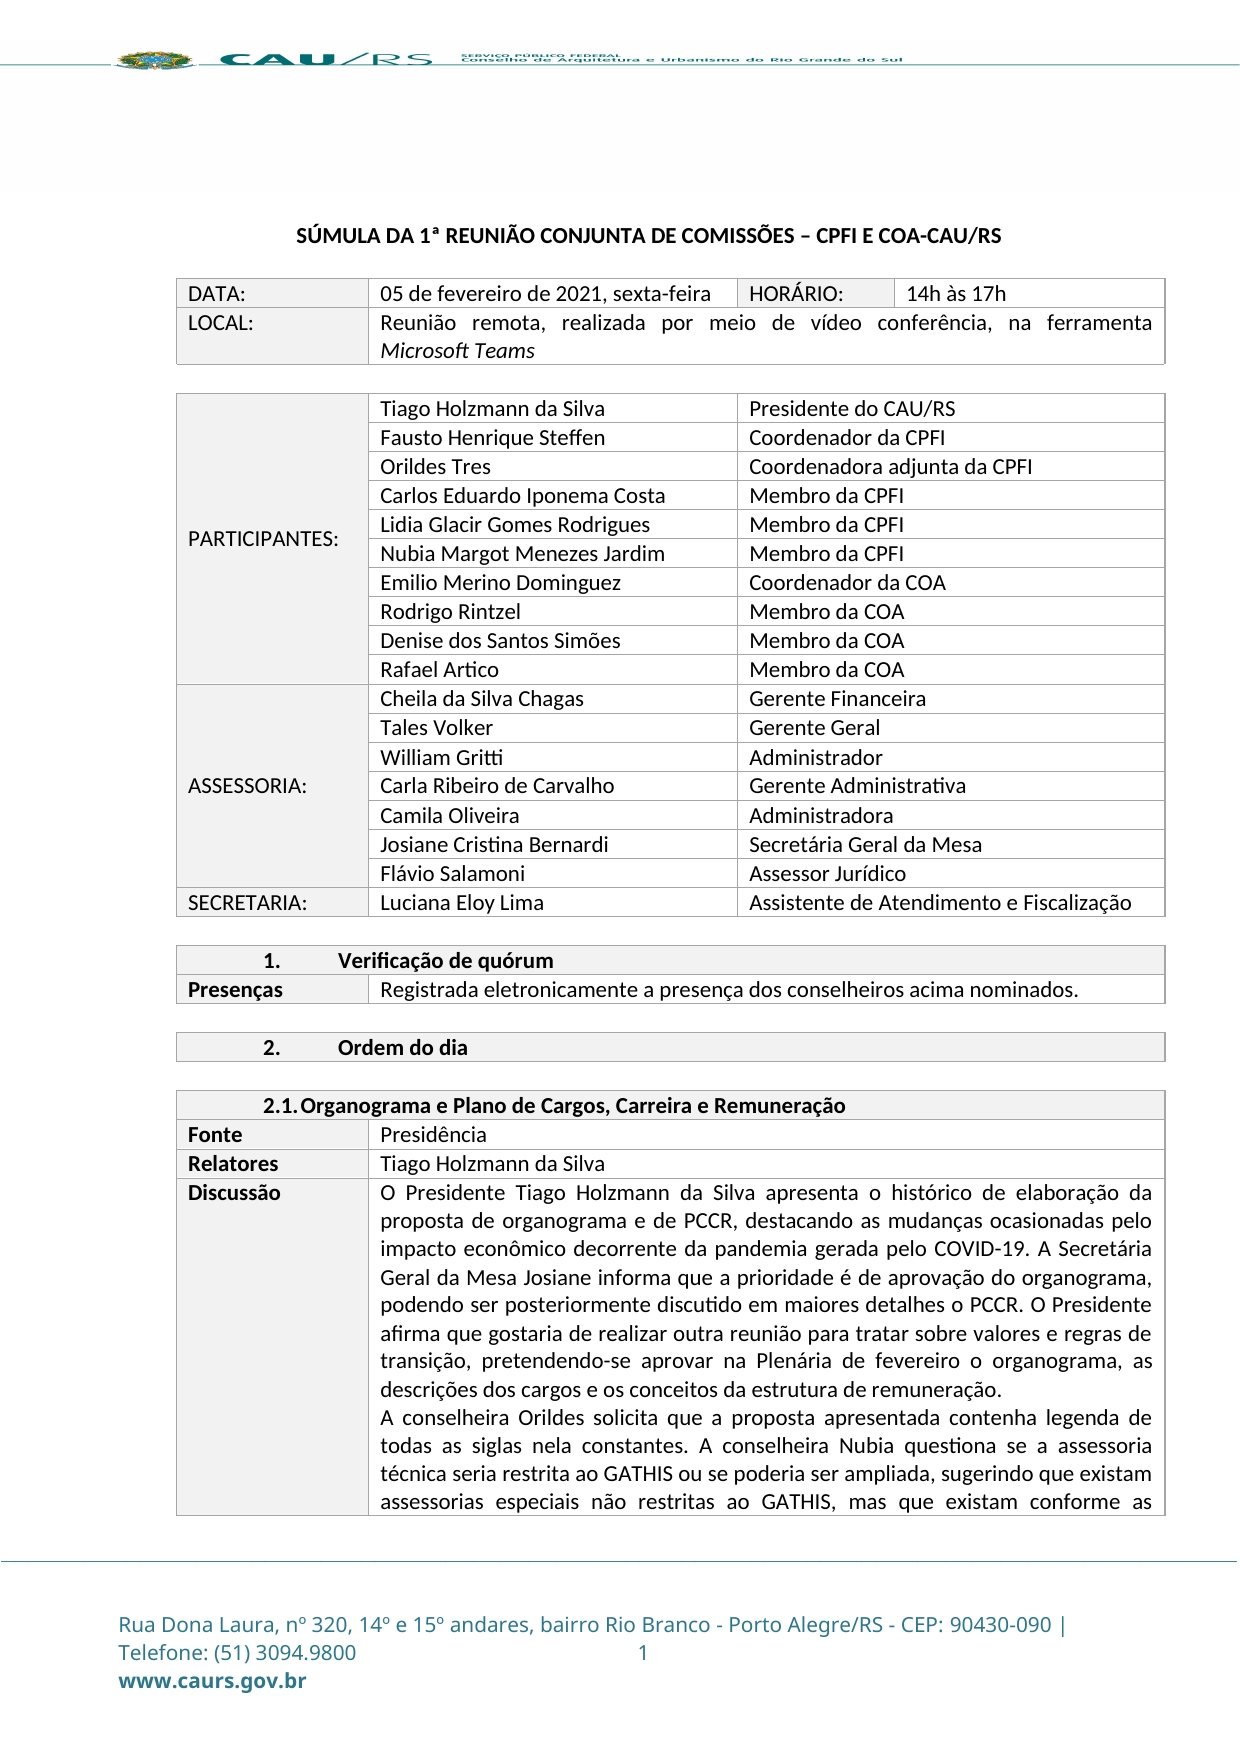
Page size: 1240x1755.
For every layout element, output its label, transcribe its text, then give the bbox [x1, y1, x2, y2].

table_cell Gerente Geral [738, 714, 1164, 742]
table_cell Discussão [177, 1179, 368, 1515]
table_cell [177, 365, 1164, 393]
table_cell Organograma e Plano de Cargos, Carreira e Remuneração [177, 1091, 1164, 1119]
table_cell Membro da CPFI [738, 510, 1164, 538]
table_cell Fonte [177, 1120, 368, 1148]
table_cell [177, 1004, 1165, 1032]
table_cell Assistente de Atendimento e Fiscalização [738, 888, 1164, 916]
table_cell Rodrigo Rintzel [369, 597, 737, 625]
table_cell Coordenador da COA [738, 568, 1164, 596]
table_header DATA: [177, 279, 368, 307]
table_cell LOCAL: [177, 308, 368, 364]
table_cell Presidente do CAU/RS [738, 394, 1164, 422]
table_header 14h às 17h [895, 279, 1164, 307]
table_cell Administrador [738, 743, 1164, 771]
table_cell Orildes Tres [369, 452, 737, 480]
table_cell Cheila da Silva Chagas [369, 685, 737, 712]
table_cell Rafael Artico [369, 655, 737, 683]
table_cell Nubia Margot Menezes Jardim [369, 539, 737, 567]
table_cell Reunião remota, realizada por meio de vídeo conferência, na ferramenta Microsoft Teams [369, 308, 1164, 364]
table_cell Ordem do dia [177, 1033, 1164, 1061]
table_cell Membro da COA [738, 597, 1164, 625]
table_cell Tales Volker [369, 714, 737, 742]
table_cell Membro da CPFI [738, 539, 1164, 567]
table_cell Tiago Holzmann da Silva [369, 1150, 1164, 1177]
table_cell Gerente Administrativa [738, 772, 1164, 800]
table_cell Flávio Salamoni [369, 859, 737, 887]
table_cell PARTICIPANTES: [177, 394, 368, 683]
table_cell ASSESSORIA: [177, 685, 368, 887]
table_cell SECRETARIA: [177, 888, 368, 916]
table_cell Relatores [177, 1150, 368, 1177]
table_cell Membro da COA [738, 655, 1164, 683]
table_cell Luciana Eloy Lima [369, 888, 737, 916]
table_cell Lidia Glacir Gomes Rodrigues [369, 510, 737, 538]
table_cell Tiago Holzmann da Silva [369, 394, 737, 422]
table_cell Registrada eletronicamente a presença dos conselheiros acima nominados. [369, 975, 1164, 1003]
table_cell Membro da COA [738, 626, 1164, 654]
table_cell Secretária Geral da Mesa [738, 830, 1164, 858]
table_cell Fausto Henrique Steffen [369, 423, 737, 451]
table_cell Assessor Jurídico [738, 859, 1164, 887]
table_cell Presidência [369, 1120, 1164, 1148]
table_cell Josiane Cristina Bernardi [369, 830, 737, 858]
table_cell Emilio Merino Dominguez [369, 568, 737, 596]
table_cell Denise dos Santos Simões [369, 626, 737, 654]
table_cell Coordenadora adjunta da CPFI [738, 452, 1164, 480]
table_header 05 de fevereiro de 2021, sexta-feira [369, 279, 737, 307]
table_cell [177, 917, 1165, 945]
table_cell Gerente Financeira [738, 685, 1164, 712]
table_header HORÁRIO: [738, 279, 894, 307]
table_cell William Gritti [369, 743, 737, 771]
table_cell Verificação de quórum [177, 946, 1164, 974]
table_cell Administradora [738, 801, 1164, 829]
text SÚMULA DA 1ª REUNIÃO CONJUNTA DE COMISSÕES – CPFI E COA-CAU/RS [177, 222, 1121, 249]
table_cell O Presidente Tiago Holzmann da Silva apresenta o histórico de elaboração da proposta de organograma e de PCCR, destacando as mudanças ocasionadas pelo impacto econômico decorrente da pandemia gerada pelo COVID-19. A Secretária Geral da Mesa Josiane informa que a prioridade é de aprovação do organograma, podendo ser posteriormente discutido em maiores detalhes o PCCR. O Presidente afirma que gostaria de realizar outra reunião para tratar sobre valores e regras de transição, pretendendo-se aprovar na Plenária de fevereiro o organograma, as descrições dos cargos e os conceitos da estrutura de remuneração. A conselheira Orildes solicita que a proposta apresentada contenha legenda de todas as siglas nela constantes. A conselheira Nubia questiona se a assessoria técnica seria restrita ao GATHIS ou se poderia ser ampliada, sugerindo que existam assessorias especiais não restritas ao GATHIS, mas que existam conforme as [369, 1179, 1164, 1515]
table_cell Carlos Eduardo Iponema Costa [369, 481, 737, 509]
table_cell [177, 1062, 1165, 1090]
table_cell Camila Oliveira [369, 801, 737, 829]
table_cell Membro da CPFI [738, 481, 1164, 509]
table_cell Carla Ribeiro de Carvalho [369, 772, 737, 800]
table_cell Coordenador da CPFI [738, 423, 1164, 451]
table_cell Presenças [177, 975, 368, 1003]
